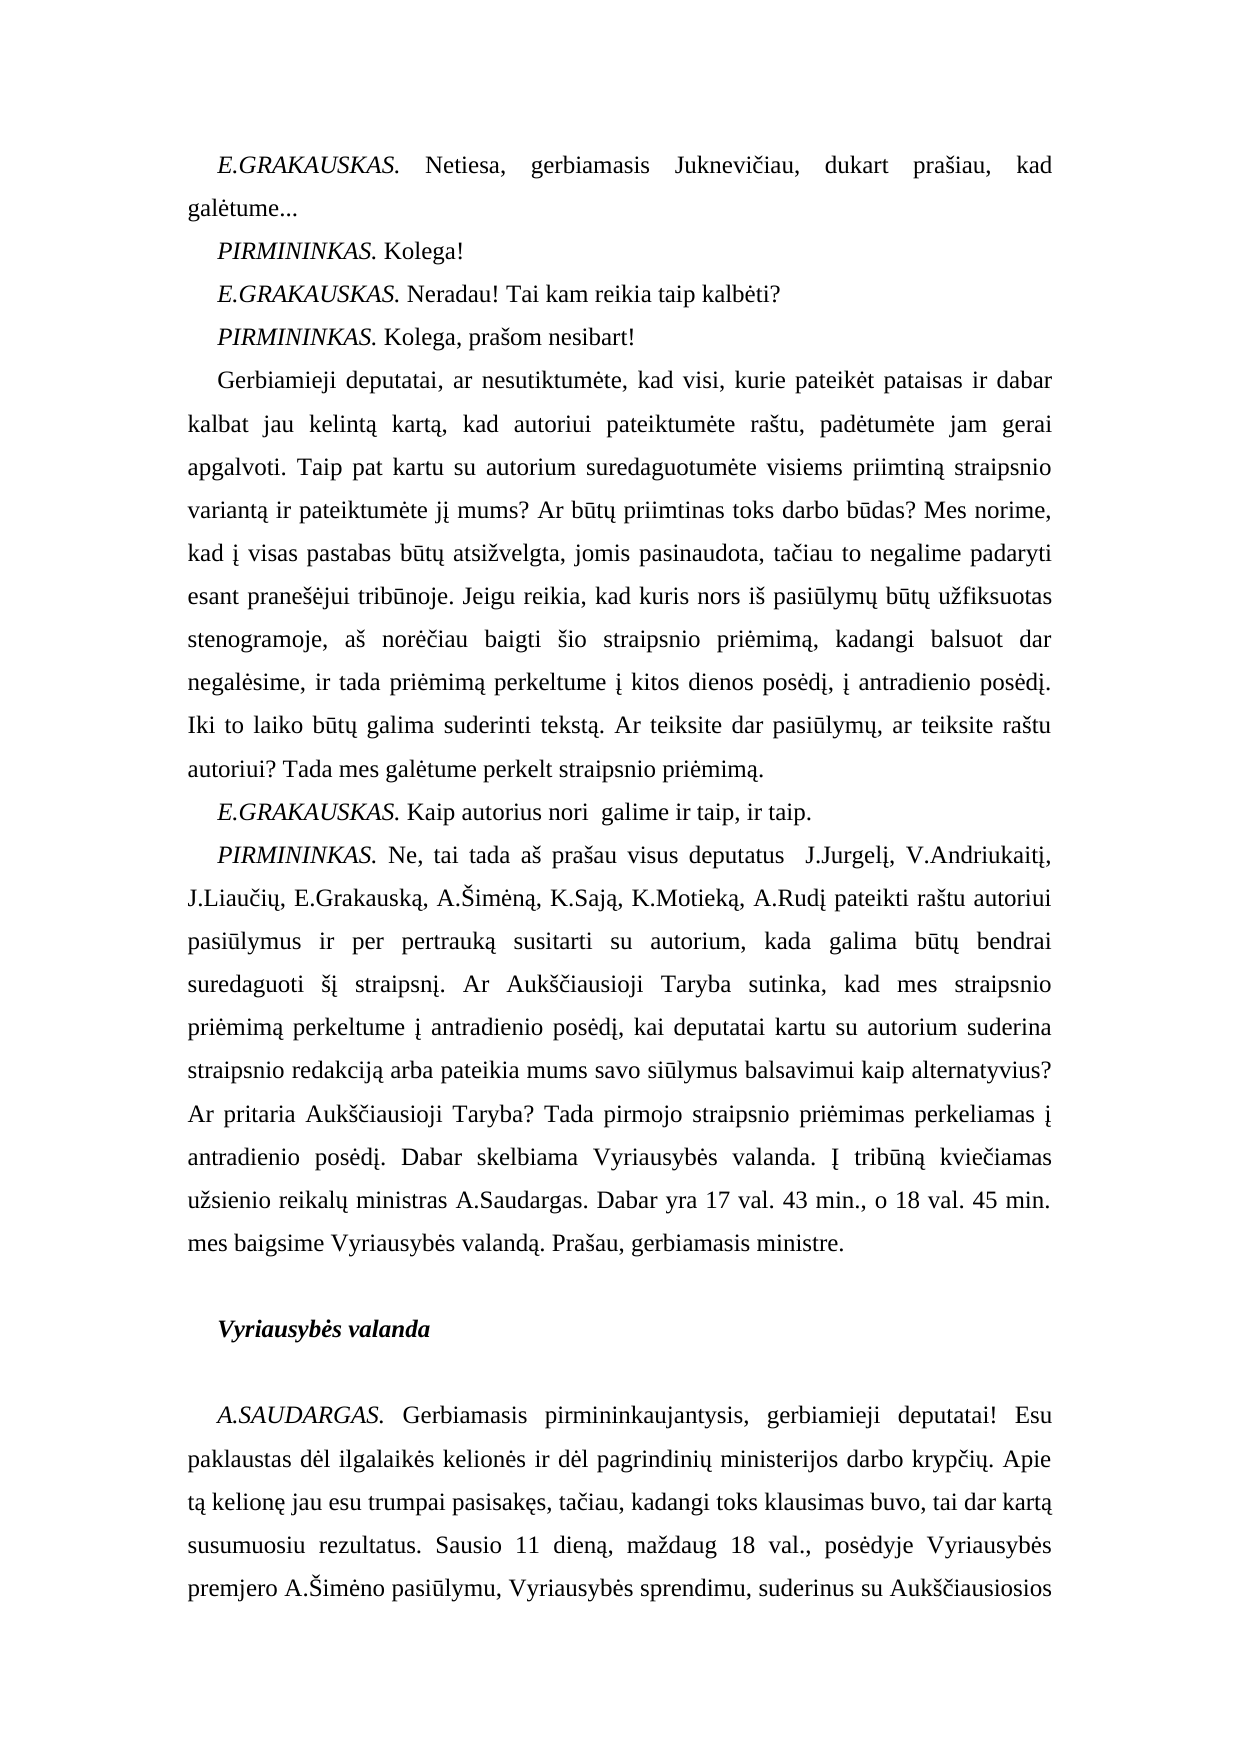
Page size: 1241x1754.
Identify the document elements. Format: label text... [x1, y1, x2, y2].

text E.GRAKAUSKAS. Kaip autorius nori galime ir taip, ir taip. [187, 797, 1053, 826]
text PIRMININKAS. Kolega! [187, 236, 1053, 265]
text PIRMININKAS. Ne, tai tada aš prašau visus deputatus J.Jurgelį, V.Andriukaitį, J.Liaučių, E.Grakauską, A.Šimėną, K.Sają, K.Motieką, A.Rudį pateikti raštu autoriui pasiūlymus ir per pertrauką susitarti su autorium, kada galima būtų bendrai suredaguoti šį straipsnį. Ar Aukščiausioji Taryba sutinka, kad mes straipsnio priėmimą perkeltume į antradienio posėdį, kai deputatai kartu su autorium suderina straipsnio redakciją arba pateikia mums savo siūlymus balsavimui kaip alternatyvius? Ar pritaria Aukščiausioji Taryba? Tada pirmojo straipsnio priėmimas perkeliamas į antradienio posėdį. Dabar skelbiama Vyriausybės valanda. Į tribūną kviečiamas užsienio reikalų ministras A.Saudargas. Dabar yra 17 val. 43 min., o 18 val. 45 min. mes baigsime Vyriausybės valandą. Prašau, gerbiamasis ministre. [187, 840, 1053, 1257]
text A.SAUDARGAS. Gerbiamasis pirmininkaujantysis, gerbiamieji deputatai! Esu paklaustas dėl ilgalaikės kelionės ir dėl pagrindinių ministerijos darbo krypčių. Apie tą kelionę jau esu trumpai pasisakęs, tačiau, kadangi toks klausimas buvo, tai dar kartą susumuosiu rezultatus. Sausio 11 dieną, maždaug 18 val., posėdyje Vyriausybės premjero A.Šimėno pasiūlymu, Vyriausybės sprendimu, suderinus su Aukščiausiosios [187, 1401, 1053, 1602]
text E.GRAKAUSKAS. Neradau! Tai kam reikia taip kalbėti? [187, 279, 1053, 308]
text Gerbiamieji deputatai, ar nesutiktumėte, kad visi, kurie pateikėt pataisas ir dabar kalbat jau kelintą kartą, kad autoriui pateiktumėte raštu, padėtumėte jam gerai apgalvoti. Taip pat kartu su autorium suredaguotumėte visiems priimtiną straipsnio variantą ir pateiktumėte jį mums? Ar būtų priimtinas toks darbo būdas? Mes norime, kad į visas pastabas būtų atsižvelgta, jomis pasinaudota, tačiau to negalime padaryti esant pranešėjui tribūnoje. Jeigu reikia, kad kuris nors iš pasiūlymų būtų užfiksuotas stenogramoje, aš norėčiau baigti šio straipsnio priėmimą, kadangi balsuot dar negalėsime, ir tada priėmimą perkeltume į kitos dienos posėdį, į antradienio posėdį. Iki to laiko būtų galima suderinti tekstą. Ar teiksite dar pasiūlymų, ar teiksite raštu autoriui? Tada mes galėtume perkelt straipsnio priėmimą. [187, 366, 1053, 782]
text E.GRAKAUSKAS. Netiesa, gerbiamasis Juknevičiau, dukart prašiau, kad galėtume... [187, 150, 1053, 222]
text PIRMININKAS. Kolega, prašom nesibart! [187, 322, 1053, 351]
text Vyriausybės valanda [187, 1314, 1053, 1343]
